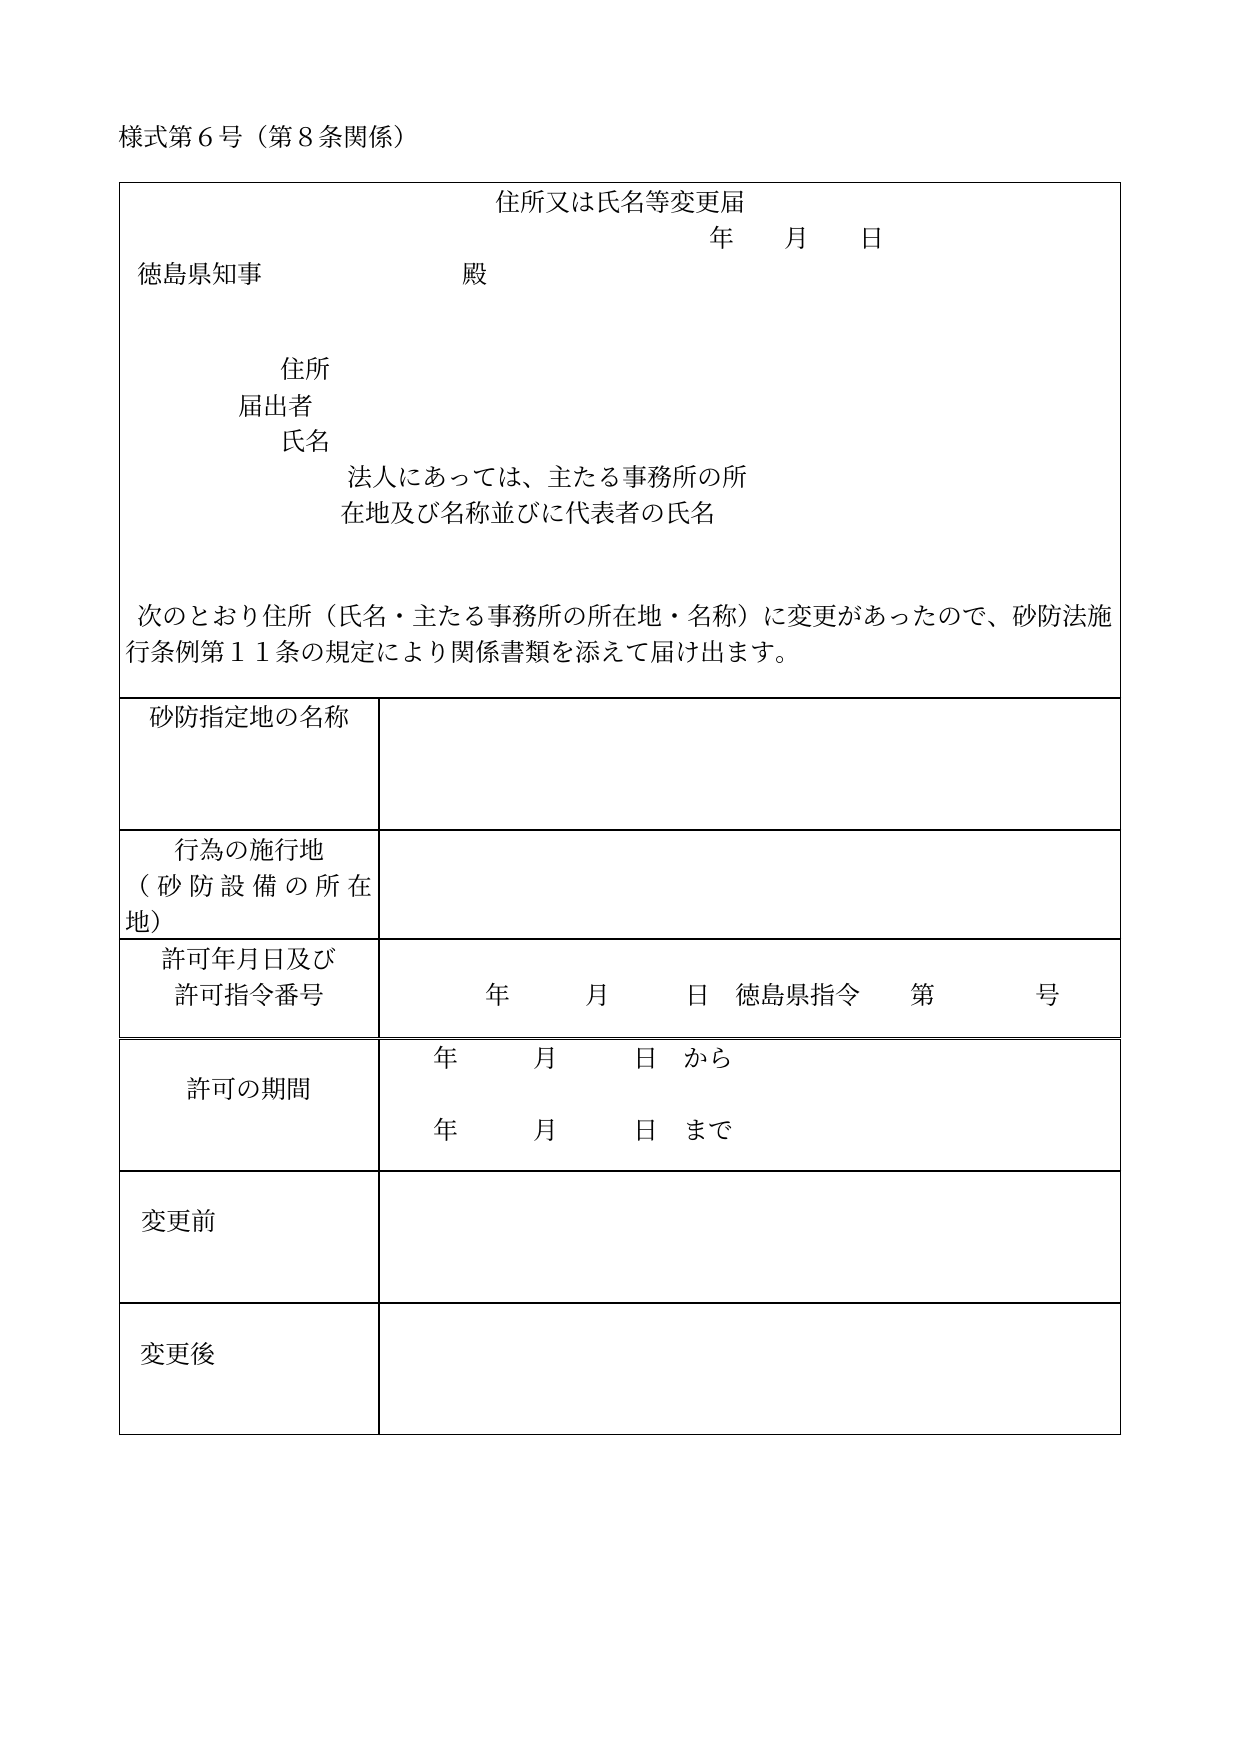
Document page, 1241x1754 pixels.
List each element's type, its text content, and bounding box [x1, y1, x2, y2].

table_cell 許可年月日及び 許可指令番号 [120, 940, 378, 1037]
table_cell 変更後 [120, 1304, 378, 1434]
table_cell [380, 1304, 1120, 1434]
table_header 住所又は氏名等変更届 年 月 日 徳島県知事 殿 住所 届出者 氏名 法人にあっては、主たる事務所の所 在地及び名称並びに代表者の氏名 次のとおり住所（氏名・主たる事務所の所在地・名称）に変更があったので、砂防法施行条例第１１条の規定により関係書類を添えて届け出ます。 [120, 183, 1120, 697]
table_cell 許可の期間 [120, 1040, 378, 1170]
table_cell 行為の施行地 （砂防設備の所在地） [120, 831, 378, 938]
table_cell [380, 1172, 1120, 1302]
table_cell [380, 699, 1120, 829]
table_cell 年 月 日 から 年 月 日 まで [380, 1040, 1120, 1170]
text 様式第６号（第８条関係） [118, 118, 1122, 154]
table_cell 年 月 日 徳島県指令 第 号 [380, 940, 1120, 1037]
table_cell 変更前 [120, 1172, 378, 1302]
table_cell [380, 831, 1120, 938]
table_cell 砂防指定地の名称 [120, 699, 378, 829]
